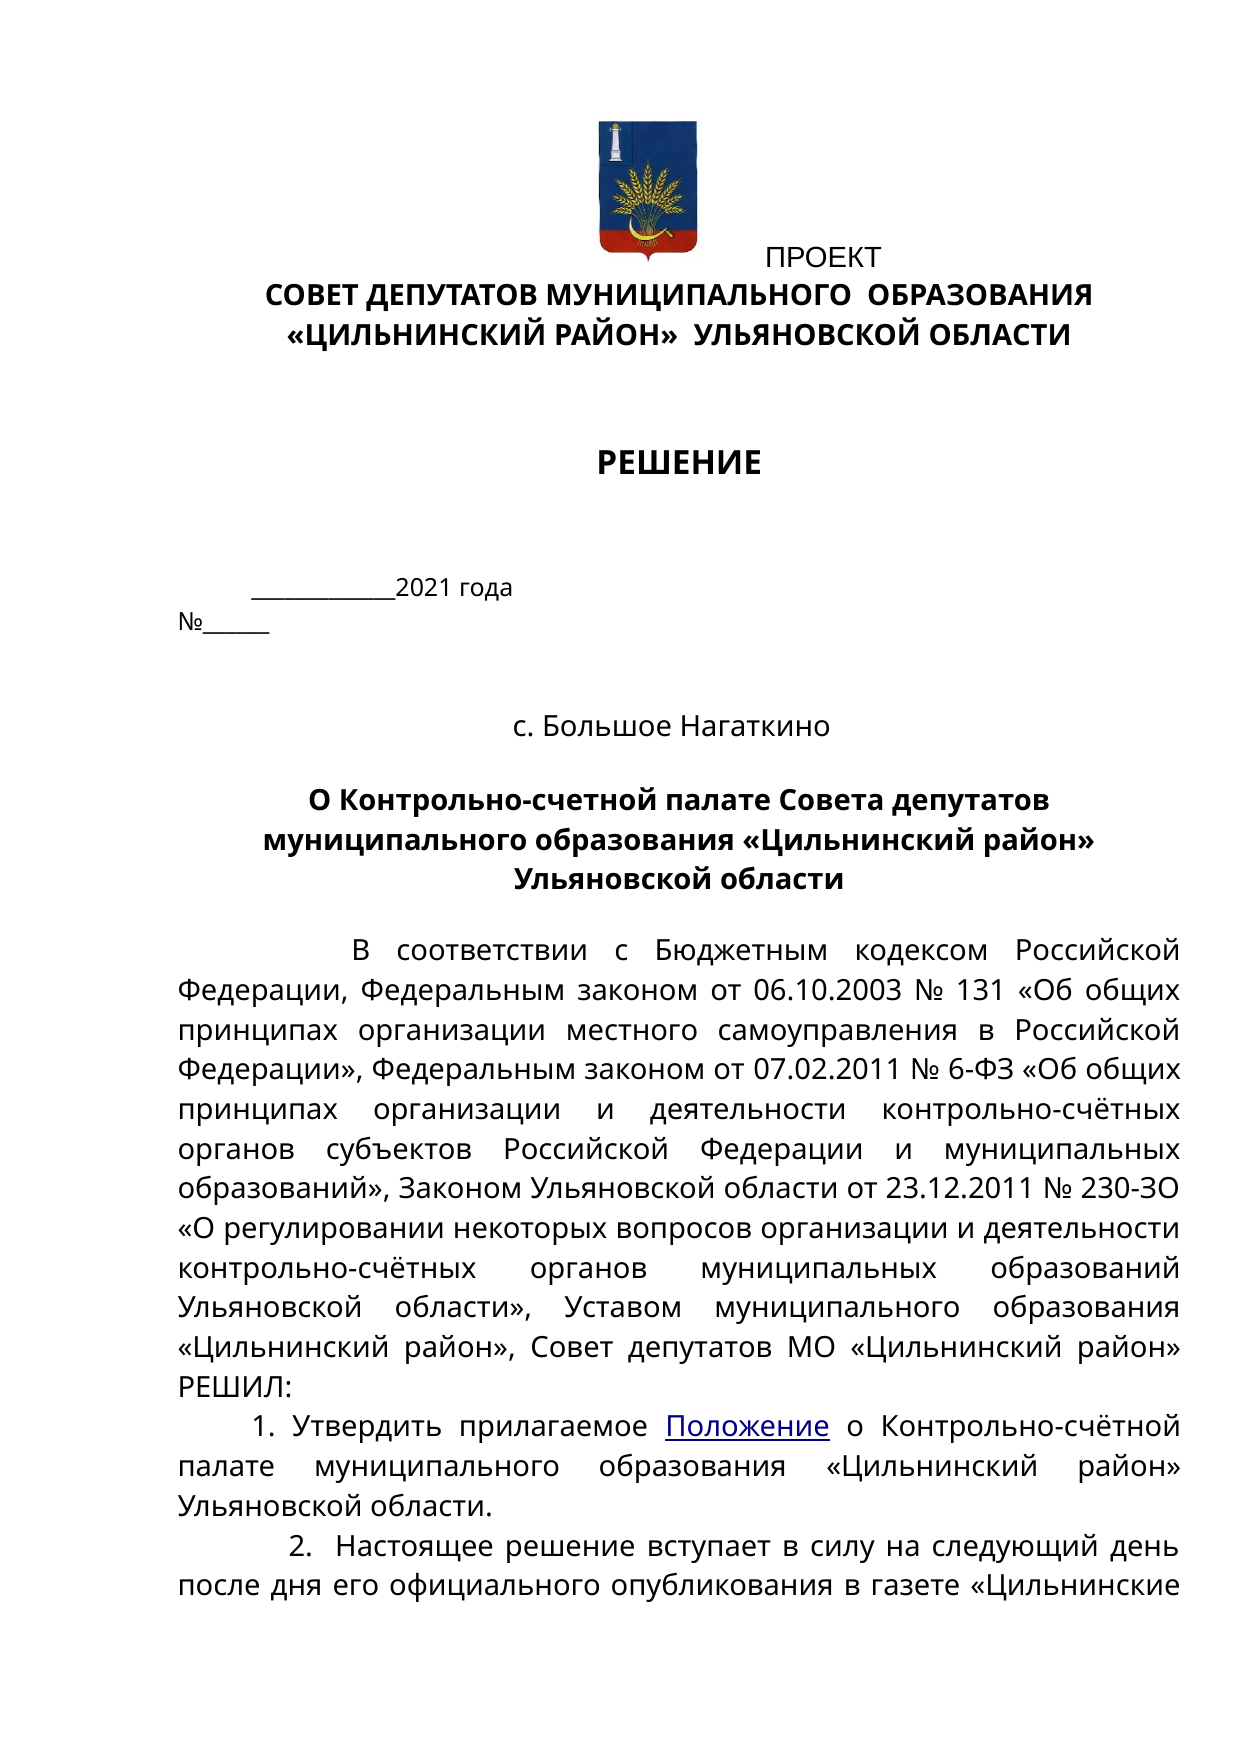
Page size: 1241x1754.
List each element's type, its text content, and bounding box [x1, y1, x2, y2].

text 2. Настоящее решение вступает в силу на следующий день после дня его официального опубликования в газете «Цильнинские [177, 1525, 1181, 1604]
text О Контрольно-счетной палате Совета депутатов муниципального образования «Цильнинский район» Ульяновской области [177, 779, 1181, 898]
text 1. Утвердить прилагаемое Положение о Контрольно-счётной палате муниципального образования «Цильнинский район» Ульяновской области. [177, 1406, 1181, 1525]
text «ЦИЛЬНИНСКИЙ РАЙОН» УЛЬЯНОВСКОЙ ОБЛАСТИ [177, 314, 1181, 353]
text _____________2021 года №______ [177, 569, 1181, 637]
text с. Большое Нагаткино [177, 705, 1181, 745]
text РЕШЕНИЕ [177, 439, 1181, 484]
text ПРОЕКТ [177, 105, 1181, 274]
text СОВЕТ ДЕПУТАТОВ МУНИЦИПАЛЬНОГО ОБРАЗОВАНИЯ [177, 274, 1181, 314]
text В соответствии с Бюджетным кодексом Российской Федерации, Федеральным законом от 06.10.2003 № 131 «Об общих принципах организации местного самоуправления в Российской Федерации», Федеральным законом от 07.02.2011 № 6-ФЗ «Об общих принципах организации и деятельности контрольно-счётных органов субъектов Российской Федерации и муниципальных образований», Законом Ульяновской области от 23.12.2011 № 230-ЗО «О регулировании некоторых вопросов организации и деятельности контрольно-счётных органов муниципальных образований Ульяновской области», Уставом муниципального образования «Цильнинский район», Совет депутатов МО «Цильнинский район» РЕШИЛ: [177, 929, 1181, 1406]
picture [581, 104, 717, 268]
